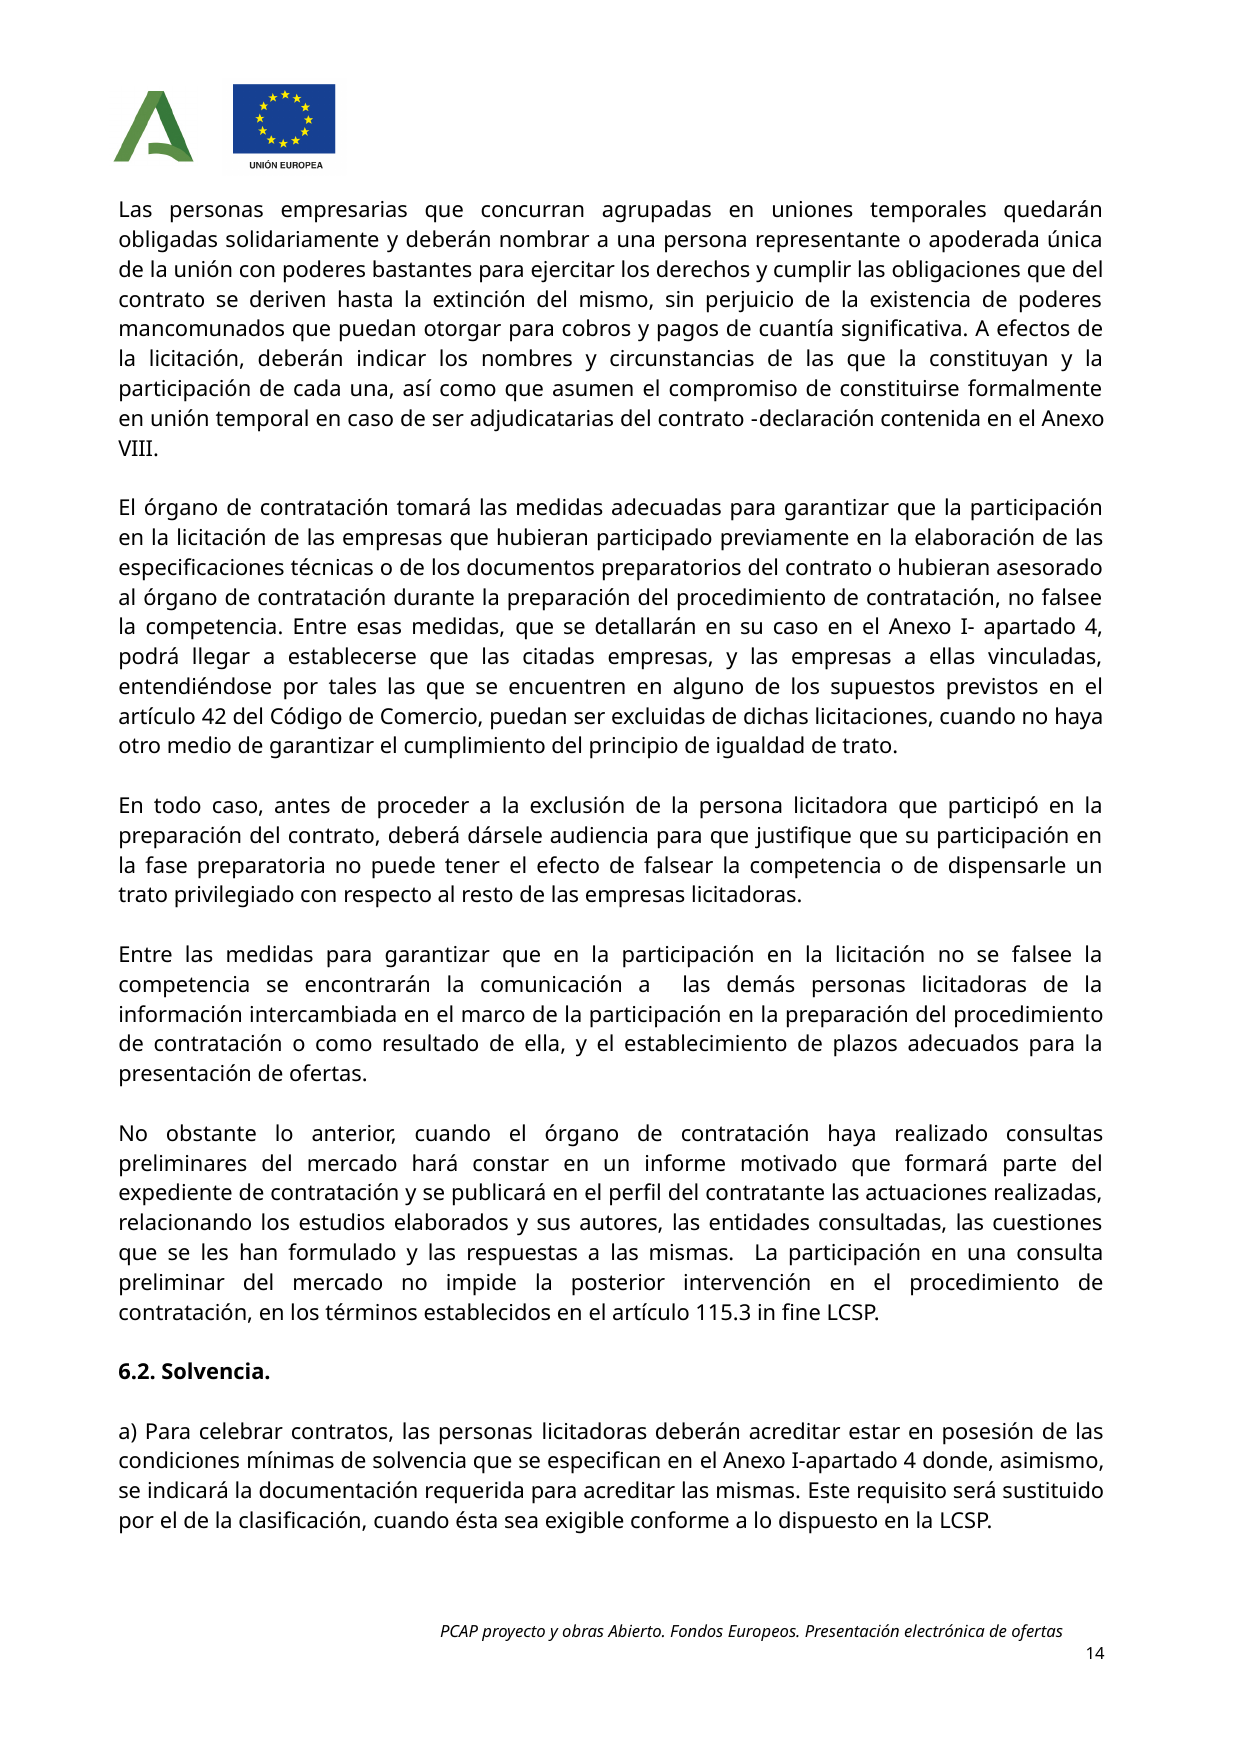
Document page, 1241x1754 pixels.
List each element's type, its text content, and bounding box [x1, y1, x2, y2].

text En todo caso, antes de proceder a la exclusión de la persona licitadora que participó en la preparación del contrato, deberá dársele audiencia para que justifique que su participación en la fase preparatoria no puede tener el efecto de falsear la competencia o de dispensarle un trato privilegiado con respecto al resto de las empresas licitadoras. [118, 790, 1104, 909]
text Las personas empresarias que concurran agrupadas en uniones temporales quedarán obligadas solidariamente y deberán nombrar a una persona representante o apoderada única de la unión con poderes bastantes para ejercitar los derechos y cumplir las obligaciones que del contrato se deriven hasta la extinción del mismo, sin perjuicio de la existencia de poderes mancomunados que puedan otorgar para cobros y pagos de cuantía significativa. A efectos de la licitación, deberán indicar los nombres y circunstancias de las que la constituyan y la participación de cada una, así como que asumen el compromiso de constituirse formalmente en unión temporal en caso de ser adjudicatarias del contrato -declaración contenida en el Anexo VIII. [118, 194, 1104, 462]
text 6.2. Solvencia. [118, 1356, 1104, 1386]
text El órgano de contratación tomará las medidas adecuadas para garantizar que la participación en la licitación de las empresas que hubieran participado previamente en la elaboración de las especificaciones técnicas o de los documentos preparatorios del contrato o hubieran asesorado al órgano de contratación durante la preparación del procedimiento de contratación, no falsee la competencia. Entre esas medidas, que se detallarán en su caso en el Anexo I- apartado 4, podrá llegar a establecerse que las citadas empresas, y las empresas a ellas vinculadas, entendiéndose por tales las que se encuentren en alguno de los supuestos previstos en el artículo 42 del Código de Comercio, puedan ser excluidas de dichas licitaciones, cuando no haya otro medio de garantizar el cumplimiento del principio de igualdad de trato. [118, 492, 1104, 760]
text a) Para celebrar contratos, las personas licitadoras deberán acreditar estar en posesión de las condiciones mínimas de solvencia que se especifican en el Anexo I-apartado 4 donde, asimismo, se indicará la documentación requerida para acreditar las mismas. Este requisito será sustituido por el de la clasificación, cuando ésta sea exigible conforme a lo dispuesto en la LCSP. [118, 1416, 1104, 1535]
text Entre las medidas para garantizar que en la participación en la licitación no se falsee la competencia se encontrarán la comunicación a las demás personas licitadoras de la información intercambiada en el marco de la participación en la preparación del procedimiento de contratación o como resultado de ella, y el establecimiento de plazos adecuados para la presentación de ofertas. [118, 939, 1104, 1088]
picture [221, 78, 347, 176]
text No obstante lo anterior, cuando el órgano de contratación haya realizado consultas preliminares del mercado hará constar en un informe motivado que formará parte del expediente de contratación y se publicará en el perfil del contratante las actuaciones realizadas, relacionando los estudios elaborados y sus autores, las entidades consultadas, las cuestiones que se les han formulado y las respuestas a las mismas. La participación en una consulta preliminar del mercado no impide la posterior intervención en el procedimiento de contratación, en los términos establecidos en el artículo 115.3 in fine LCSP. [118, 1118, 1104, 1326]
picture [109, 86, 198, 166]
